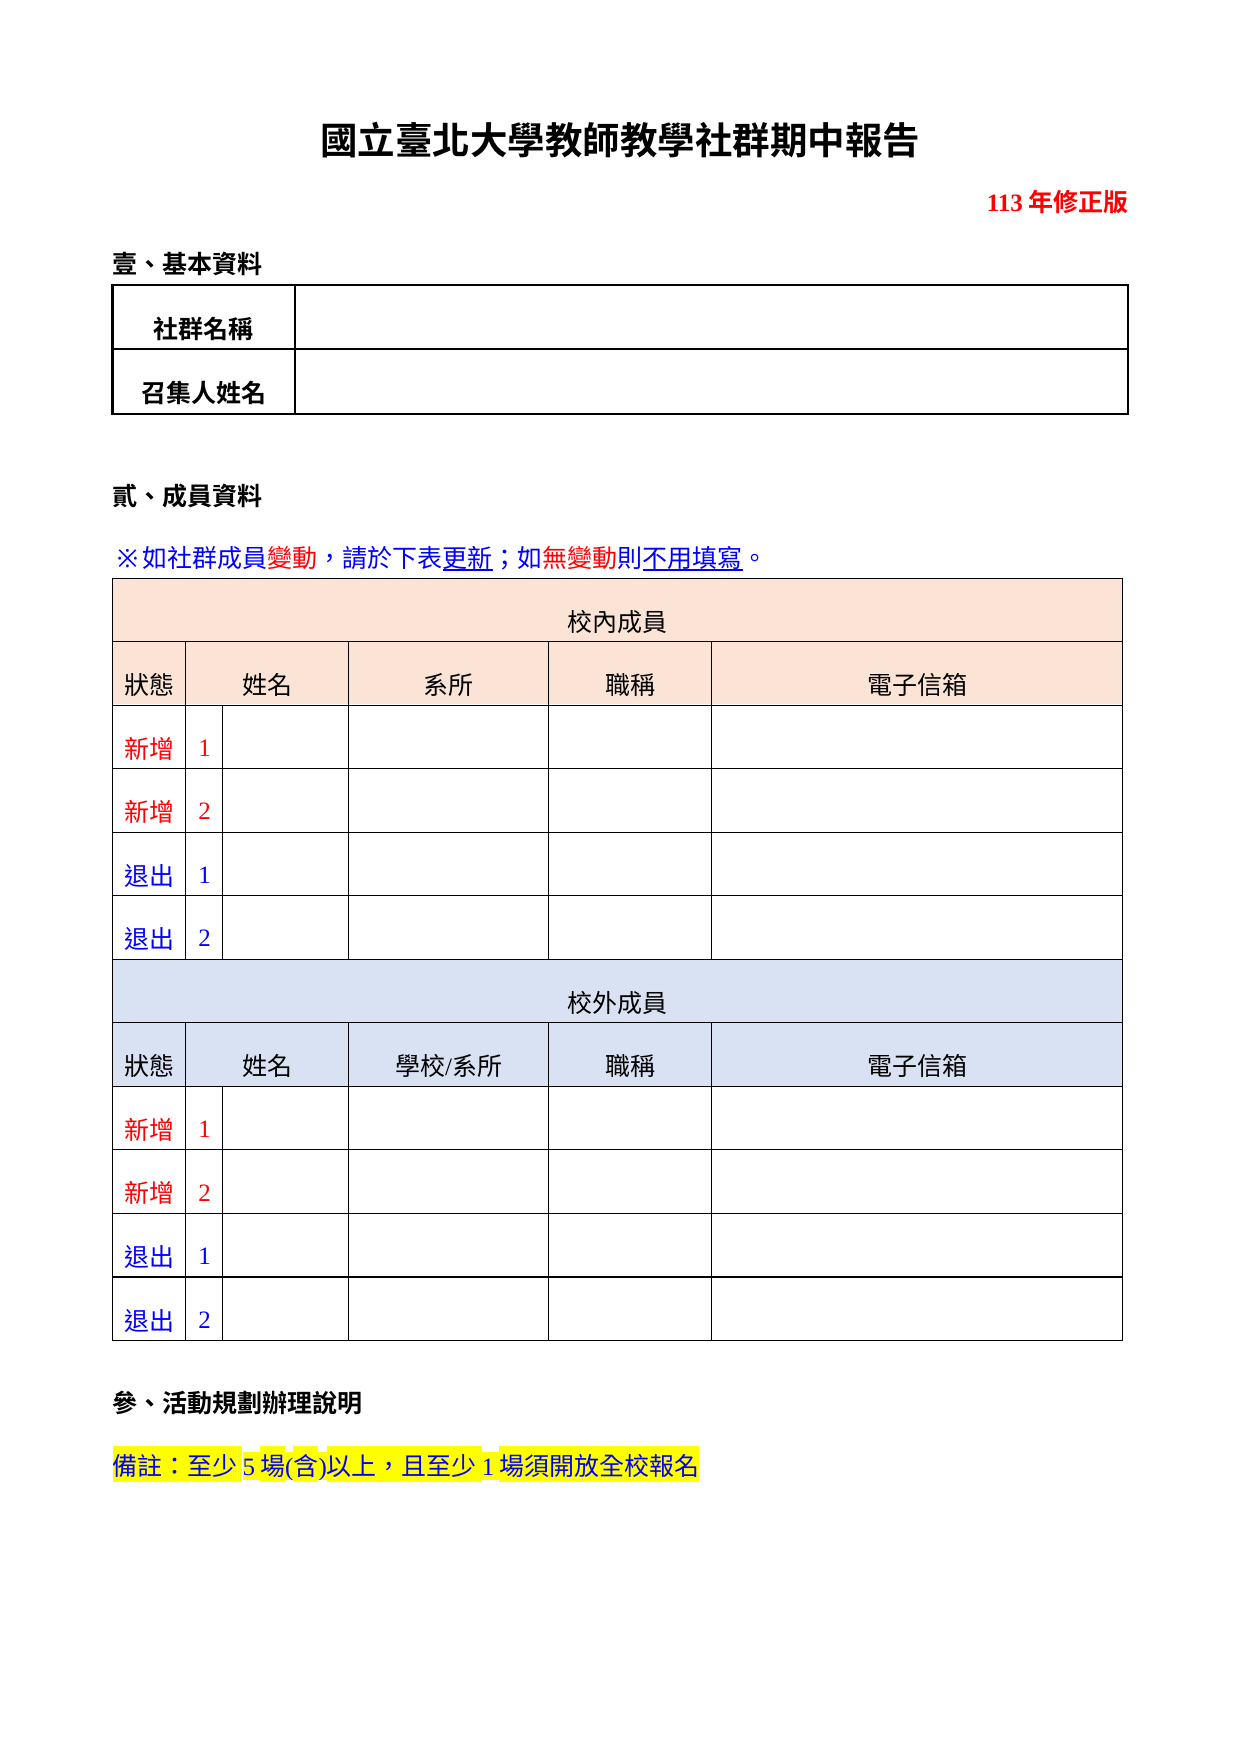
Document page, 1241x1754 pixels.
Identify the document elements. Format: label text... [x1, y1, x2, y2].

table_cell 2 [186, 1150, 222, 1213]
table_cell [549, 769, 711, 832]
table_cell [349, 1214, 548, 1276]
table_cell [549, 1278, 711, 1340]
table_cell [349, 1278, 548, 1340]
table_cell 系所 [349, 642, 548, 704]
table_cell 新增 [113, 769, 185, 832]
text 113年修正版 [112, 159, 1128, 221]
table_cell 召集人姓名 [114, 350, 294, 413]
table_cell [712, 706, 1122, 768]
table_cell 職稱 [549, 642, 711, 704]
table_cell [223, 1150, 348, 1213]
table_cell [223, 833, 348, 895]
table_cell 新增 [113, 706, 185, 768]
table_cell [712, 769, 1122, 832]
table_cell 狀態 [113, 1023, 185, 1086]
text 參、活動規劃辦理說明 [112, 1360, 1128, 1422]
table_cell [349, 1087, 548, 1149]
text 備註：至少5場(含)以上，且至少1場須開放全校報名 [112, 1422, 1128, 1485]
table_cell [223, 1278, 348, 1340]
table_cell [223, 1087, 348, 1149]
table_cell 2 [186, 896, 222, 959]
table_cell 2 [186, 1278, 222, 1340]
table_cell [349, 896, 548, 959]
table_cell [549, 1087, 711, 1149]
table_cell 電子信箱 [712, 1023, 1122, 1086]
table_cell [549, 896, 711, 959]
text 壹、基本資料 [112, 221, 1128, 284]
table_cell 校外成員 [113, 960, 1122, 1022]
table_cell 1 [186, 833, 222, 895]
table_cell [349, 706, 548, 768]
table_cell [549, 1214, 711, 1276]
table_cell 新增 [113, 1150, 185, 1213]
table_header 校內成員 [113, 579, 1122, 641]
table_cell [296, 350, 1127, 413]
table_cell [349, 1150, 548, 1213]
table_cell [712, 1087, 1122, 1149]
table_cell 新增 [113, 1087, 185, 1149]
table_cell [223, 896, 348, 959]
table_cell 狀態 [113, 642, 185, 704]
table_cell 1 [186, 706, 222, 768]
table_cell [349, 769, 548, 832]
table_cell [223, 769, 348, 832]
table_cell 1 [186, 1214, 222, 1276]
table_cell 姓名 [186, 1023, 348, 1086]
table_cell [712, 833, 1122, 895]
table_cell 電子信箱 [712, 642, 1122, 704]
text 貳、成員資料 [112, 452, 1128, 515]
text ※如社群成員變動，請於下表更新；如無變動則不用填寫。 [112, 515, 1128, 577]
text 國立臺北大學教師教學社群期中報告 [112, 96, 1128, 159]
table_cell 1 [186, 1087, 222, 1149]
table_cell [712, 1278, 1122, 1340]
table_cell [712, 1150, 1122, 1213]
table_cell 退出 [113, 1214, 185, 1276]
table_cell [223, 706, 348, 768]
table_cell 學校/系所 [349, 1023, 548, 1086]
table_cell 退出 [113, 896, 185, 959]
table_cell 職稱 [549, 1023, 711, 1086]
table_cell [549, 706, 711, 768]
table_cell 姓名 [186, 642, 348, 704]
table_cell 退出 [113, 1278, 185, 1340]
table_cell 退出 [113, 833, 185, 895]
table_cell [349, 833, 548, 895]
table_header 社群名稱 [114, 286, 294, 348]
table_cell [712, 1214, 1122, 1276]
table_cell [549, 1150, 711, 1213]
table_cell [712, 896, 1122, 959]
table_cell 2 [186, 769, 222, 832]
table_cell [549, 833, 711, 895]
table_cell [223, 1214, 348, 1276]
table_header [296, 286, 1127, 348]
